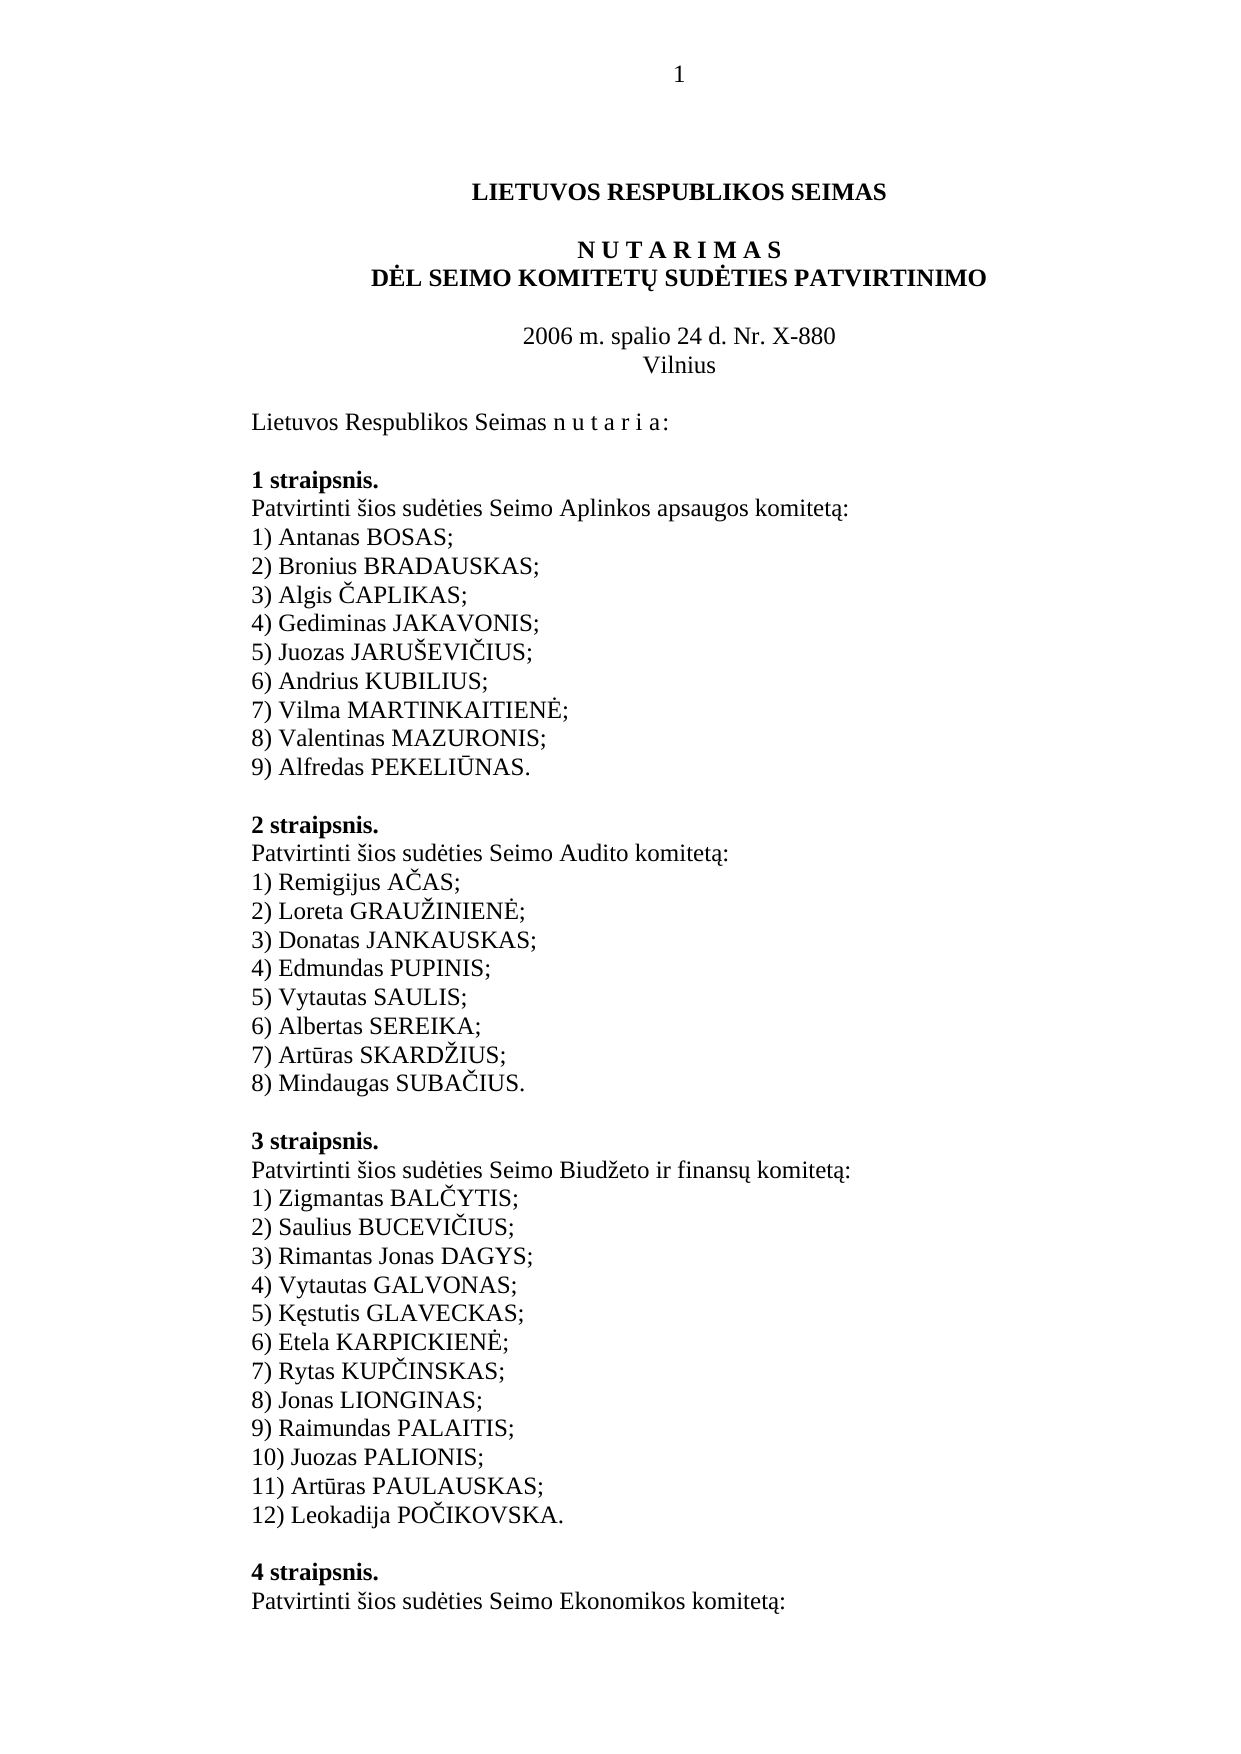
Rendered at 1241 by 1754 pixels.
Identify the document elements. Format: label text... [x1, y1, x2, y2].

text 7) Vilma MARTINKAITIENĖ; [177, 695, 1181, 723]
text 8) Valentinas MAZURONIS; [177, 723, 1181, 752]
text DĖL SEIMO KOMITETŲ SUDĖTIES PATVIRTINIMO [177, 263, 1181, 292]
text Patvirtinti šios sudėties Seimo Biudžeto ir finansų komitetą: [177, 1155, 1181, 1183]
text 10) Juozas PALIONIS; [177, 1442, 1181, 1471]
text 1) Zigmantas BALČYTIS; [177, 1183, 1181, 1212]
text 7) Artūras SKARDŽIUS; [177, 1040, 1181, 1068]
text 4 straipsnis. [177, 1557, 1181, 1586]
text 12) Leokadija POČIKOVSKA. [177, 1500, 1181, 1528]
text 7) Rytas KUPČINSKAS; [177, 1356, 1181, 1385]
text 9) Raimundas PALAITIS; [177, 1413, 1181, 1442]
text 1) Remigijus AČAS; [177, 867, 1181, 896]
text 1 straipsnis. [177, 465, 1181, 493]
text 11) Artūras PAULAUSKAS; [177, 1471, 1181, 1500]
text 6) Etela KARPICKIENĖ; [177, 1327, 1181, 1356]
text 5) Kęstutis GLAVECKAS; [177, 1298, 1181, 1327]
text N U T A R I M A S [177, 235, 1181, 263]
text 6) Albertas SEREIKA; [177, 1011, 1181, 1040]
text LIETUVOS RESPUBLIKOS SEIMAS [177, 177, 1181, 206]
text 8) Jonas LIONGINAS; [177, 1385, 1181, 1413]
text 8) Mindaugas SUBAČIUS. [177, 1068, 1181, 1097]
text Patvirtinti šios sudėties Seimo Aplinkos apsaugos komitetą: [177, 493, 1181, 522]
text 2 straipsnis. [177, 810, 1181, 838]
text Vilnius [177, 350, 1181, 378]
text 4) Vytautas GALVONAS; [177, 1270, 1181, 1298]
text 6) Andrius KUBILIUS; [177, 666, 1181, 695]
text 9) Alfredas PEKELIŪNAS. [177, 752, 1181, 781]
text 2) Bronius BRADAUSKAS; [177, 551, 1181, 580]
text 3) Algis ČAPLIKAS; [177, 580, 1181, 608]
text 4) Edmundas PUPINIS; [177, 953, 1181, 982]
text 5) Vytautas SAULIS; [177, 982, 1181, 1011]
text Lietuvos Respublikos Seimas nutaria: [177, 407, 1181, 436]
text 4) Gediminas JAKAVONIS; [177, 608, 1181, 637]
text 2) Saulius BUCEVIČIUS; [177, 1212, 1181, 1241]
text 3 straipsnis. [177, 1126, 1181, 1155]
text 2006 m. spalio 24 d. Nr. X-880 [177, 321, 1181, 350]
text 3) Rimantas Jonas DAGYS; [177, 1241, 1181, 1270]
text 5) Juozas JARUŠEVIČIUS; [177, 637, 1181, 666]
text Patvirtinti šios sudėties Seimo Audito komitetą: [177, 838, 1181, 867]
text 3) Donatas JANKAUSKAS; [177, 925, 1181, 953]
text 2) Loreta GRAUŽINIENĖ; [177, 896, 1181, 925]
text Patvirtinti šios sudėties Seimo Ekonomikos komitetą: [177, 1586, 1181, 1615]
text 1) Antanas BOSAS; [177, 522, 1181, 551]
